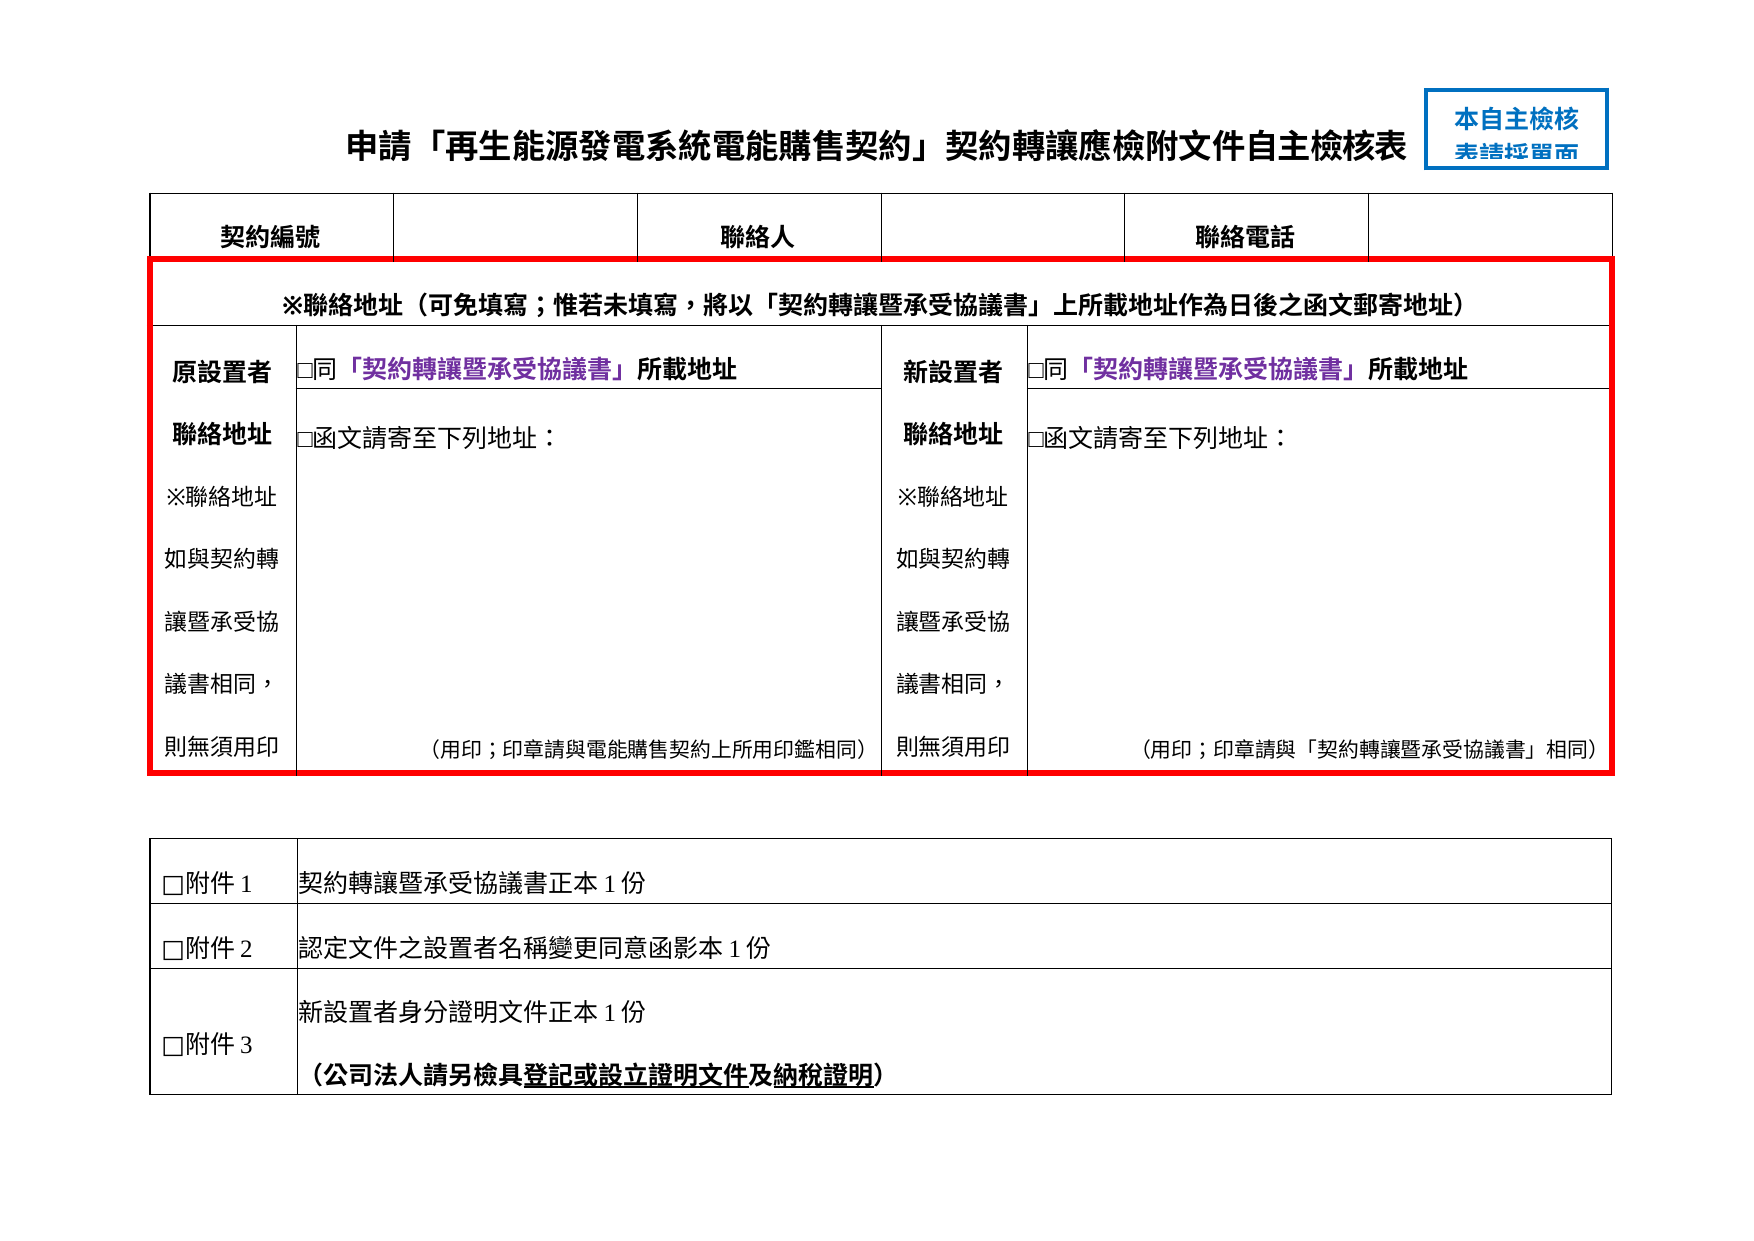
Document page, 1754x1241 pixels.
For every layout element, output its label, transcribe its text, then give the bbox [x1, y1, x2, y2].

table_cell □附件2 [151, 904, 297, 968]
table_header 聯絡人 [638, 194, 881, 256]
table_cell □附件3 [151, 969, 297, 1094]
table_header 契約轉讓暨承受協議書正本1份 [298, 839, 1611, 903]
table_header 聯絡電話 [1125, 194, 1368, 256]
table_header □附件1 [151, 839, 297, 903]
table_cell 認定文件之設置者名稱變更同意函影本1份 [298, 904, 1611, 968]
table_header [882, 194, 1124, 256]
text 申請「再生能源發電系統電能購售契約」契約轉讓應檢附文件自主檢核表 [150, 120, 1424, 168]
table_cell □同「契約轉讓暨承受協議書」所載地址 [1028, 326, 1609, 388]
table_header [1369, 194, 1612, 256]
table_cell 原設置者 聯絡地址 ※聯絡地址如與契約轉讓暨承受協議書相同，則無須用印 [153, 326, 296, 769]
table_cell □同「契約轉讓暨承受協議書」所載地址 [297, 326, 881, 388]
table_header 契約編號 [151, 194, 393, 256]
table_cell □函文請寄至下列地址： （用印；印章請與「契約轉讓暨承受協議書」相同） [1028, 389, 1609, 769]
table_cell ※聯絡地址（可免填寫；惟若未填寫，將以「契約轉讓暨承受協議書」上所載地址作為日後之函文郵寄地址） [153, 262, 1609, 325]
table_cell 新設置者 聯絡地址 ※聯絡地址 如與契約轉 讓暨承受協 議書相同， 則無須用印 [882, 326, 1027, 769]
table_header [394, 194, 637, 256]
table_cell □函文請寄至下列地址： （用印；印章請與電能購售契約上所用印鑑相同） [297, 389, 881, 769]
text 本自主檢核表請採單面列印 [1443, 99, 1590, 159]
table_cell 新設置者身分證明文件正本1份 （公司法人請另檢具登記或設立證明文件及納稅證明） [298, 969, 1611, 1094]
text [1428, 92, 1605, 166]
